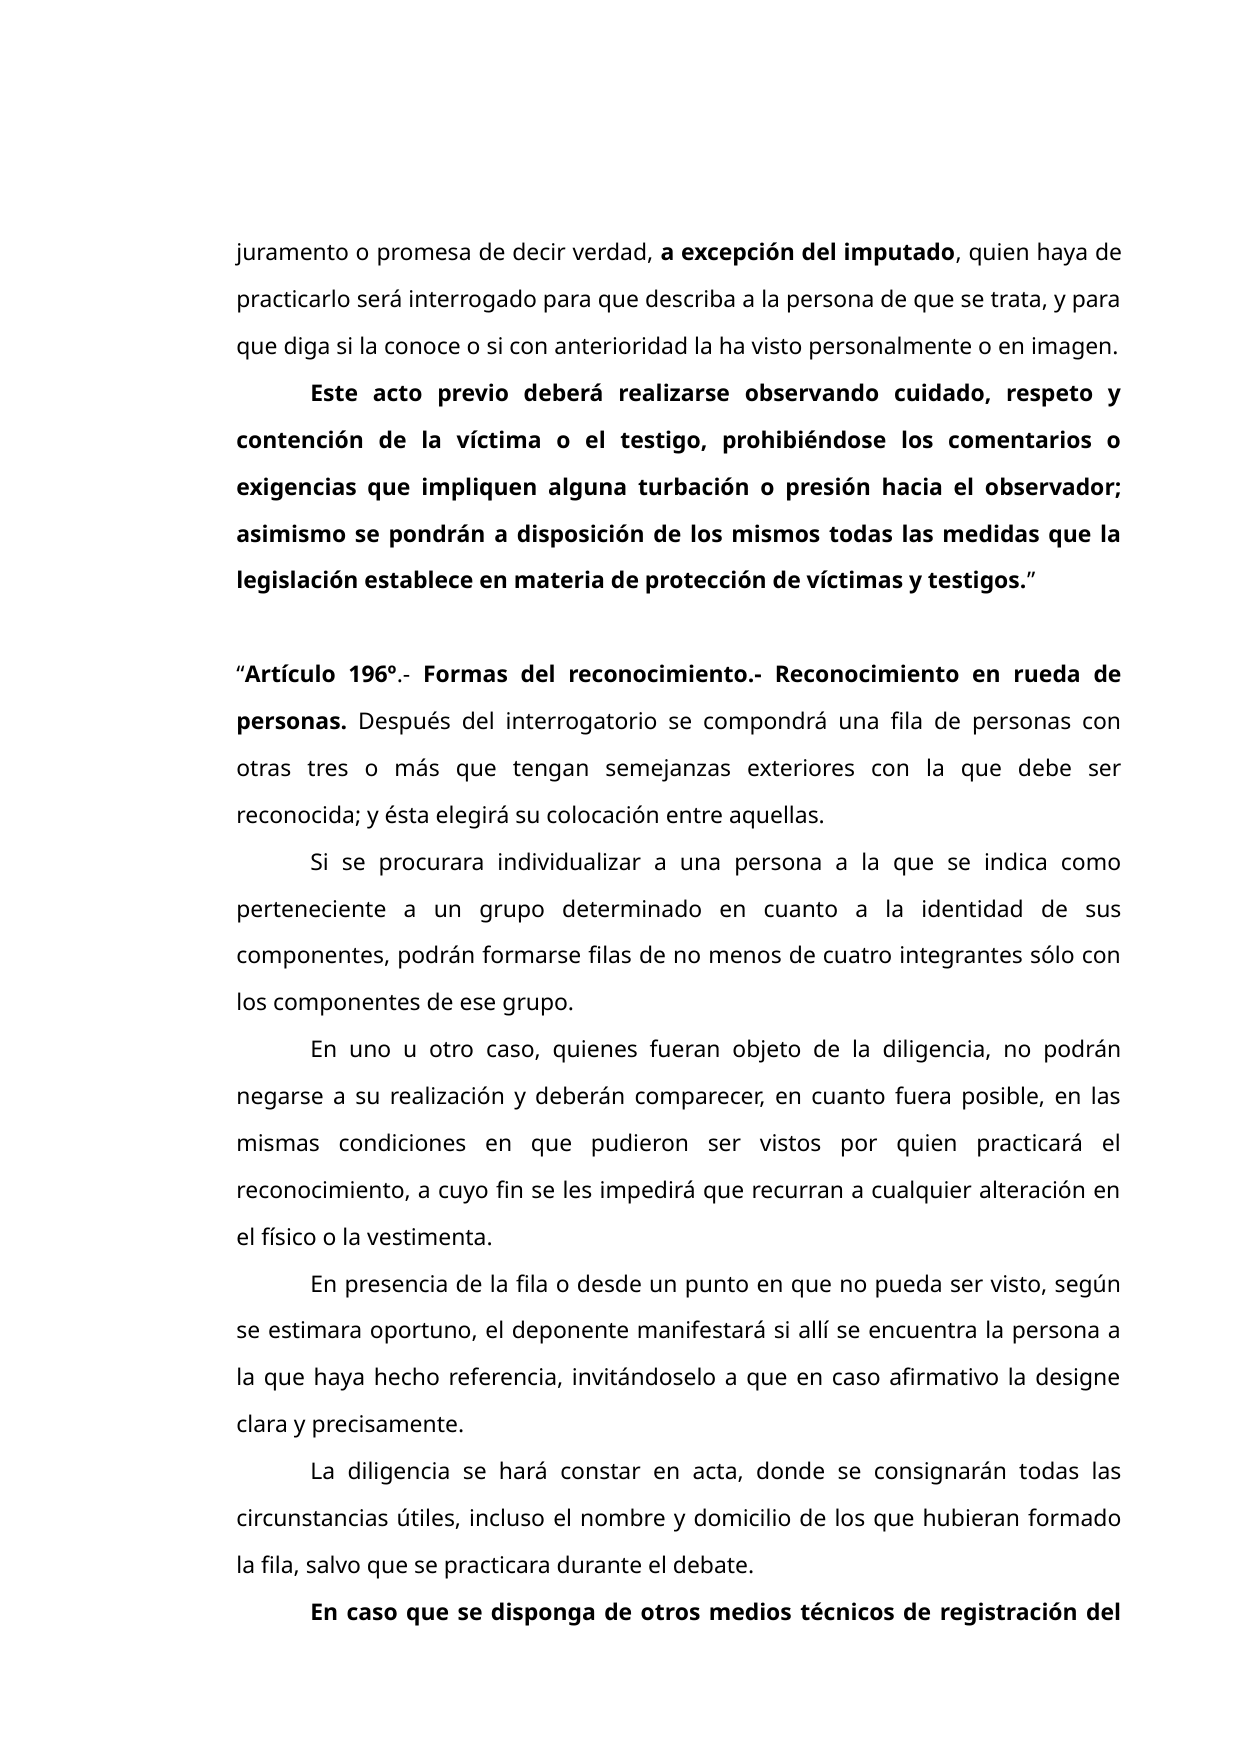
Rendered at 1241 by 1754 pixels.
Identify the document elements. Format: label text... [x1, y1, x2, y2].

text En uno u otro caso, quienes fueran objeto de la diligencia, no podrán negarse a su realización y deberán comparecer, en cuanto fuera posible, en las mismas condiciones en que pudieron ser vistos por quien practicará el reconocimiento, a cuyo fin se les impedirá que recurran a cualquier alteración en el físico o la vestimenta. [236, 1033, 1122, 1252]
text juramento o promesa de decir verdad, a excepción del imputado, quien haya de practicarlo será interrogado para que describa a la persona de que se trata, y para que diga si la conoce o si con anterioridad la ha visto personalmente o en imagen. [236, 236, 1122, 361]
text Este acto previo deberá realizarse observando cuidado, respeto y contención de la víctima o el testigo, prohibiéndose los comentarios o exigencias que impliquen alguna turbación o presión hacia el observador; asimismo se pondrán a disposición de los mismos todas las medidas que la legislación establece en materia de protección de víctimas y testigos.” [236, 377, 1122, 596]
text En caso que se disponga de otros medios técnicos de registración del [236, 1596, 1122, 1627]
text “Artículo 196º.- Formas del reconocimiento.- Reconocimiento en rueda de personas. Después del interrogatorio se compondrá una fila de personas con otras tres o más que tengan semejanzas exteriores con la que debe ser reconocida; y ésta elegirá su colocación entre aquellas. [236, 658, 1122, 830]
text Si se procurara individualizar a una persona a la que se indica como perteneciente a un grupo determinado en cuanto a la identidad de sus componentes, podrán formarse filas de no menos de cuatro integrantes sólo con los componentes de ese grupo. [236, 846, 1122, 1017]
text En presencia de la fila o desde un punto en que no pueda ser visto, según se estimara oportuno, el deponente manifestará si allí se encuentra la persona a la que haya hecho referencia, invitándoselo a que en caso afirmativo la designe clara y precisamente. [236, 1267, 1122, 1439]
text La diligencia se hará constar en acta, donde se consignarán todas las circunstancias útiles, incluso el nombre y domicilio de los que hubieran formado la fila, salvo que se practicara durante el debate. [236, 1455, 1122, 1580]
